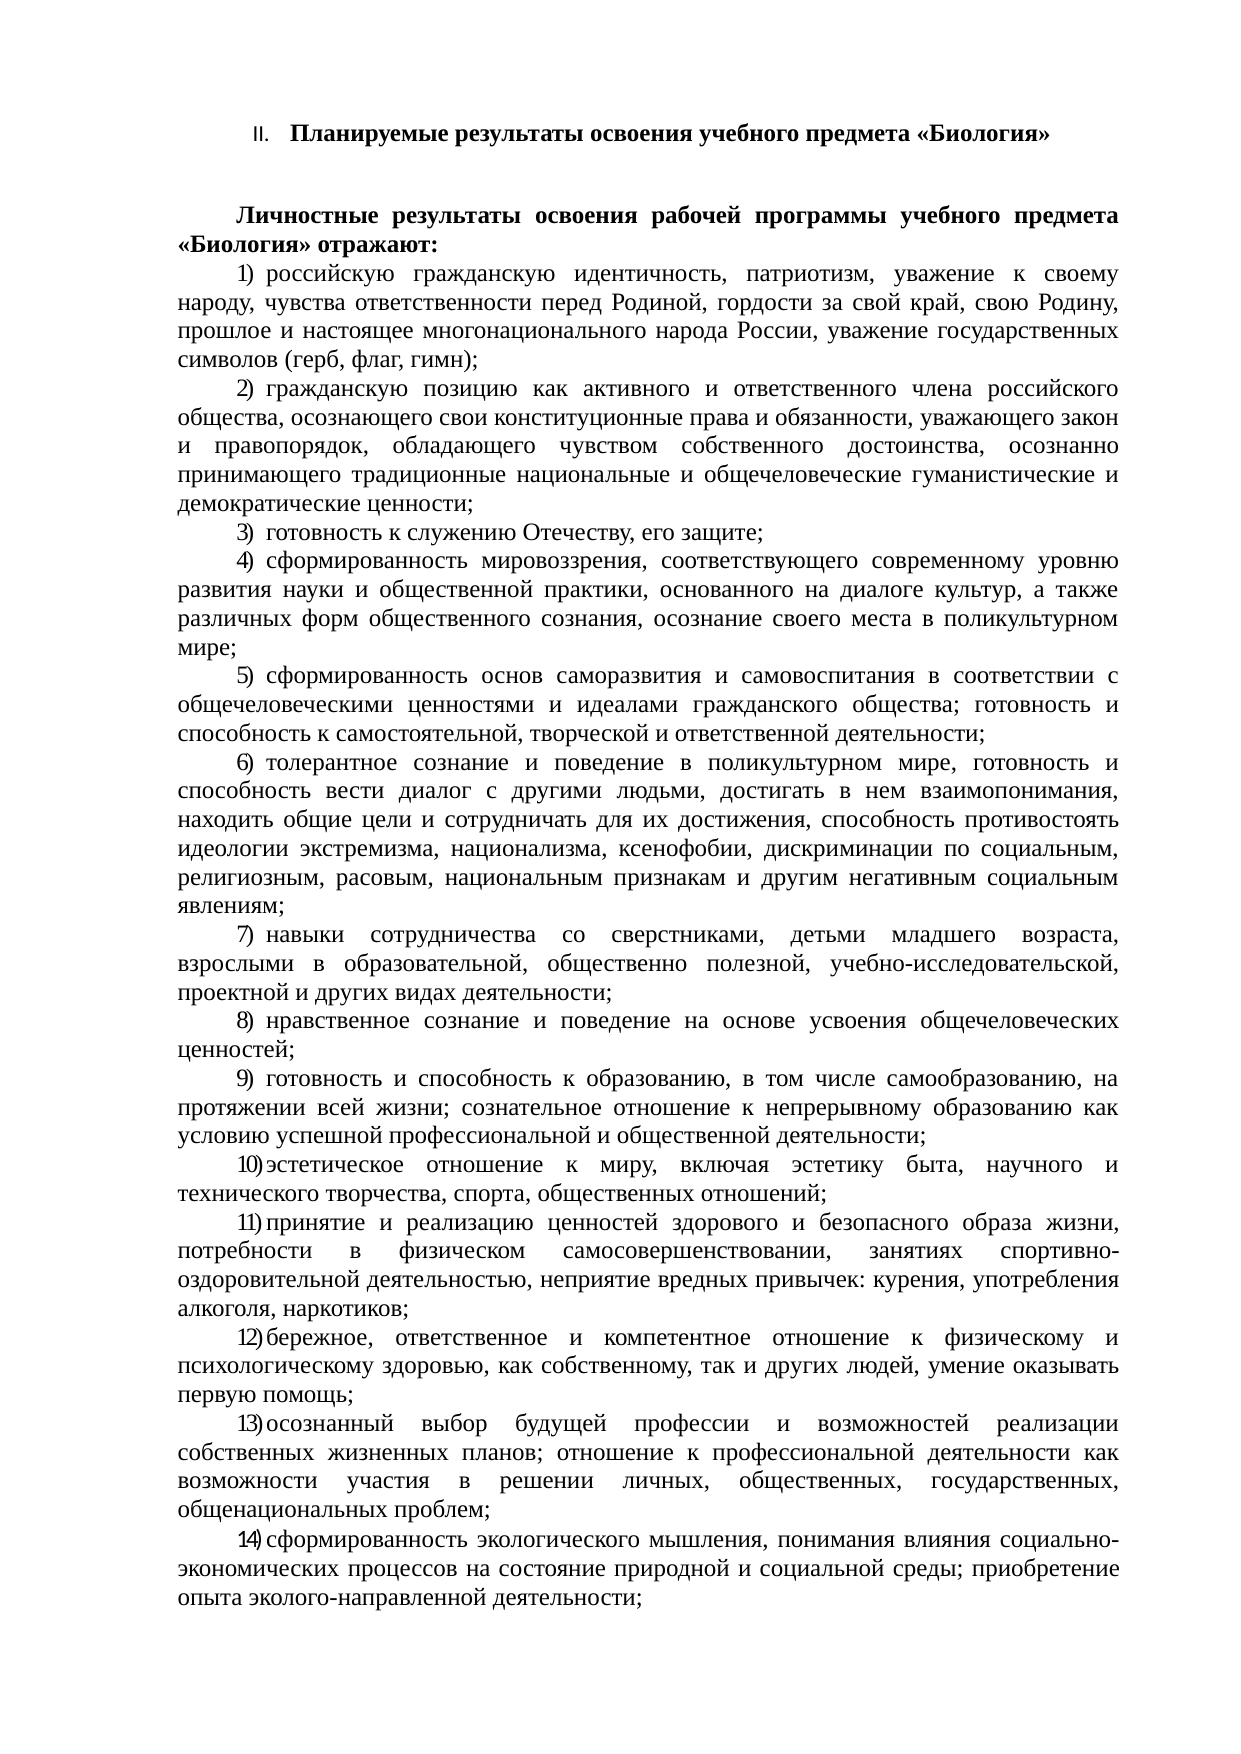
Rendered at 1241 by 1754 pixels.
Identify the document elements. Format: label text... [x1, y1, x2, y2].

list готовность и способность к образованию, в том числе самообразованию, на протяжении всей жизни; сознательное отношение к непрерывному образованию как условию успешной профессиональной и общественной деятельности; [177, 1063, 1119, 1149]
list гражданскую позицию как активного и ответственного члена российского общества, осознающего свои конституционные права и обязанности, уважающего закон и правопорядок, обладающего чувством собственного достоинства, осознанно принимающего традиционные национальные и общечеловеческие гуманистические и демократические ценности; [177, 373, 1119, 517]
list сформированность основ саморазвития и самовоспитания в соответствии с общечеловеческими ценностями и идеалами гражданского общества; готовность и способность к самостоятельной, творческой и ответственной деятельности; [177, 660, 1120, 747]
list сформированность мировоззрения, соответствующего современному уровню развития науки и общественной практики, основанного на диалоге культур, а также различных форм общественного сознания, осознание своего места в поликультурном мире; [177, 545, 1119, 660]
list осознанный выбор будущей профессии и возможностей реализации собственных жизненных планов; отношение к профессиональной деятельности как возможности участия в решении личных, общественных, государственных, общенациональных проблем; [177, 1408, 1119, 1523]
list навыки сотрудничества со сверстниками, детьми младшего возраста, взрослыми в образовательной, общественно полезной, учебно-исследовательской, проектной и других видах деятельности; [177, 919, 1120, 1005]
list нравственное сознание и поведение на основе усвоения общечеловеческих ценностей; [177, 1005, 1120, 1063]
text Личностные результаты освоения рабочей программы учебного предмета «Биология» отражают: [177, 200, 1119, 258]
list бережное, ответственное и компетентное отношение к физическому и психологическому здоровью, как собственному, так и других людей, умение оказывать первую помощь; [177, 1322, 1120, 1408]
list российскую гражданскую идентичность, патриотизм, уважение к своему народу, чувства ответственности перед Родиной, гордости за свой край, свою Родину, прошлое и настоящее многонационального народа России, уважение государственных символов (герб, флаг, гимн); [177, 258, 1119, 373]
list Планируемые результаты освоения учебного предмета «Биология» [252, 118, 1152, 147]
list толерантное сознание и поведение в поликультурном мире, готовность и способность вести диалог с другими людьми, достигать в нем взаимопонимания, находить общие цели и сотрудничать для их достижения, способность противостоять идеологии экстремизма, национализма, ксенофобии, дискриминации по социальным, религиозным, расовым, национальным признакам и другим негативным социальным явлениям; [177, 747, 1120, 919]
list готовность к служению Отечеству, его защите; [177, 517, 1152, 545]
list принятие и реализацию ценностей здорового и безопасного образа жизни, потребности в физическом самосовершенствовании, занятиях спортивно-оздоровительной деятельностью, неприятие вредных привычек: курения, употребления алкоголя, наркотиков; [177, 1207, 1120, 1322]
list сформированность экологического мышления, понимания влияния социально- экономических процессов на состояние природной и социальной среды; приобретение опыта эколого-направленной деятельности; [177, 1523, 1121, 1611]
list эстетическое отношение к миру, включая эстетику быта, научного и технического творчества, спорта, общественных отношений; [177, 1149, 1119, 1207]
